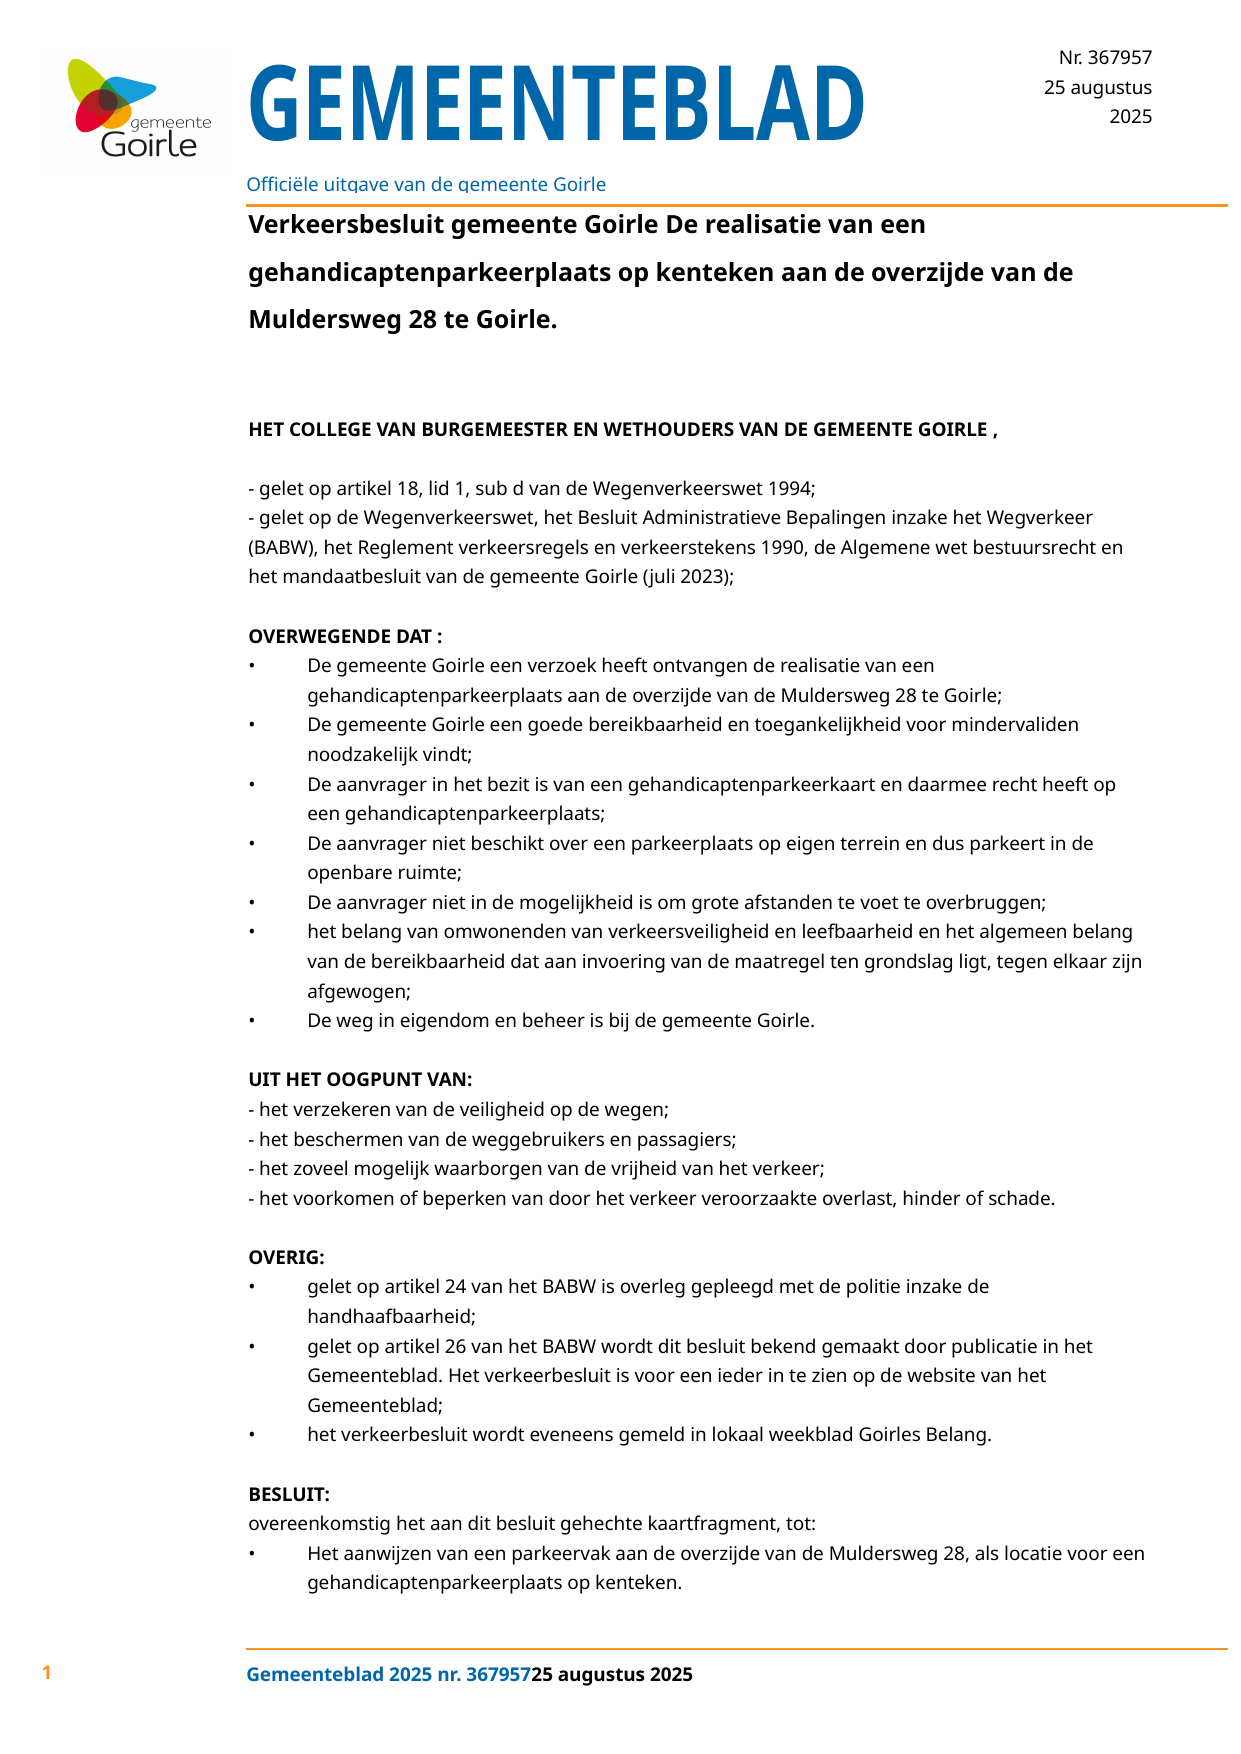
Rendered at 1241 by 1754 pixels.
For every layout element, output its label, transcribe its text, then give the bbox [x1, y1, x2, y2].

list De aanvrager niet beschikt over een parkeerplaats op eigen terrein en dus parkeert in de openbare ruimte; [248, 830, 1152, 885]
list De gemeente Goirle een verzoek heeft ontvangen de realisatie van een gehandicaptenparkeerplaats aan de overzijde van de Muldersweg 28 te Goirle; [248, 652, 1152, 708]
list De gemeente Goirle een goede bereikbaarheid en toegankelijkheid voor mindervaliden noodzakelijk vindt; [248, 712, 1152, 767]
list gelet op artikel 26 van het BABW wordt dit besluit bekend gemaakt door publicatie in het Gemeenteblad. Het verkeerbesluit is voor een ieder in te zien op de website van het Gemeenteblad; [248, 1333, 1152, 1418]
text overeenkomstig het aan dit besluit gehechte kaartfragment, tot: [248, 1510, 1152, 1536]
text - het zoveel mogelijk waarborgen van de vrijheid van het verkeer; [248, 1155, 1152, 1181]
list De aanvrager in het bezit is van een gehandicaptenparkeerkaart en daarmee recht heeft op een gehandicaptenparkeerplaats; [248, 771, 1152, 826]
list het verkeerbesluit wordt eveneens gemeld in lokaal weekblad Goirles Belang. [248, 1422, 1152, 1447]
text - het verzekeren van de veiligheid op de wegen; [248, 1096, 1152, 1122]
text OVERWEGENDE DAT : [248, 623, 1152, 649]
list De aanvrager niet in de mogelijkheid is om grote afstanden te voet te overbruggen; [248, 889, 1152, 915]
list het belang van omwonenden van verkeersveiligheid en leefbaarheid en het algemeen belang van de bereikbaarheid dat aan invoering van de maatregel ten grondslag ligt, tegen elkaar zijn afgewogen; [248, 919, 1152, 1004]
picture [41, 47, 231, 172]
text HET COLLEGE VAN BURGEMEESTER EN WETHOUDERS VAN DE GEMEENTE GOIRLE , [248, 416, 1152, 442]
text - het voorkomen of beperken van door het verkeer veroorzaakte overlast, hinder of schade. [248, 1185, 1152, 1211]
text - het beschermen van de weggebruikers en passagiers; [248, 1126, 1152, 1152]
text UIT HET OOGPUNT VAN: [248, 1067, 1152, 1092]
text OVERIG: [248, 1244, 1152, 1270]
list De weg in eigendom en beheer is bij de gemeente Goirle. [248, 1007, 1152, 1033]
text BESLUIT: [248, 1481, 1152, 1507]
text - gelet op de Wegenverkeerswet, het Besluit Administratieve Bepalingen inzake het Wegverkeer (BABW), het Reglement verkeersregels en verkeerstekens 1990, de Algemene wet bestuursrecht en het mandaatbesluit van de gemeente Goirle (juli 2023); [248, 504, 1152, 589]
list gelet op artikel 24 van het BABW is overleg gepleegd met de politie inzake de handhaafbaarheid; [248, 1274, 1152, 1329]
text Verkeersbesluit gemeente Goirle De realisatie van een gehandicaptenparkeerplaats op kenteken aan de overzijde van de Muldersweg 28 te Goirle. [248, 207, 1152, 336]
list Het aanwijzen van een parkeervak aan de overzijde van de Muldersweg 28, als locatie voor een gehandicaptenparkeerplaats op kenteken. [248, 1540, 1152, 1595]
text - gelet op artikel 18, lid 1, sub d van de Wegenverkeerswet 1994; [248, 475, 1152, 501]
